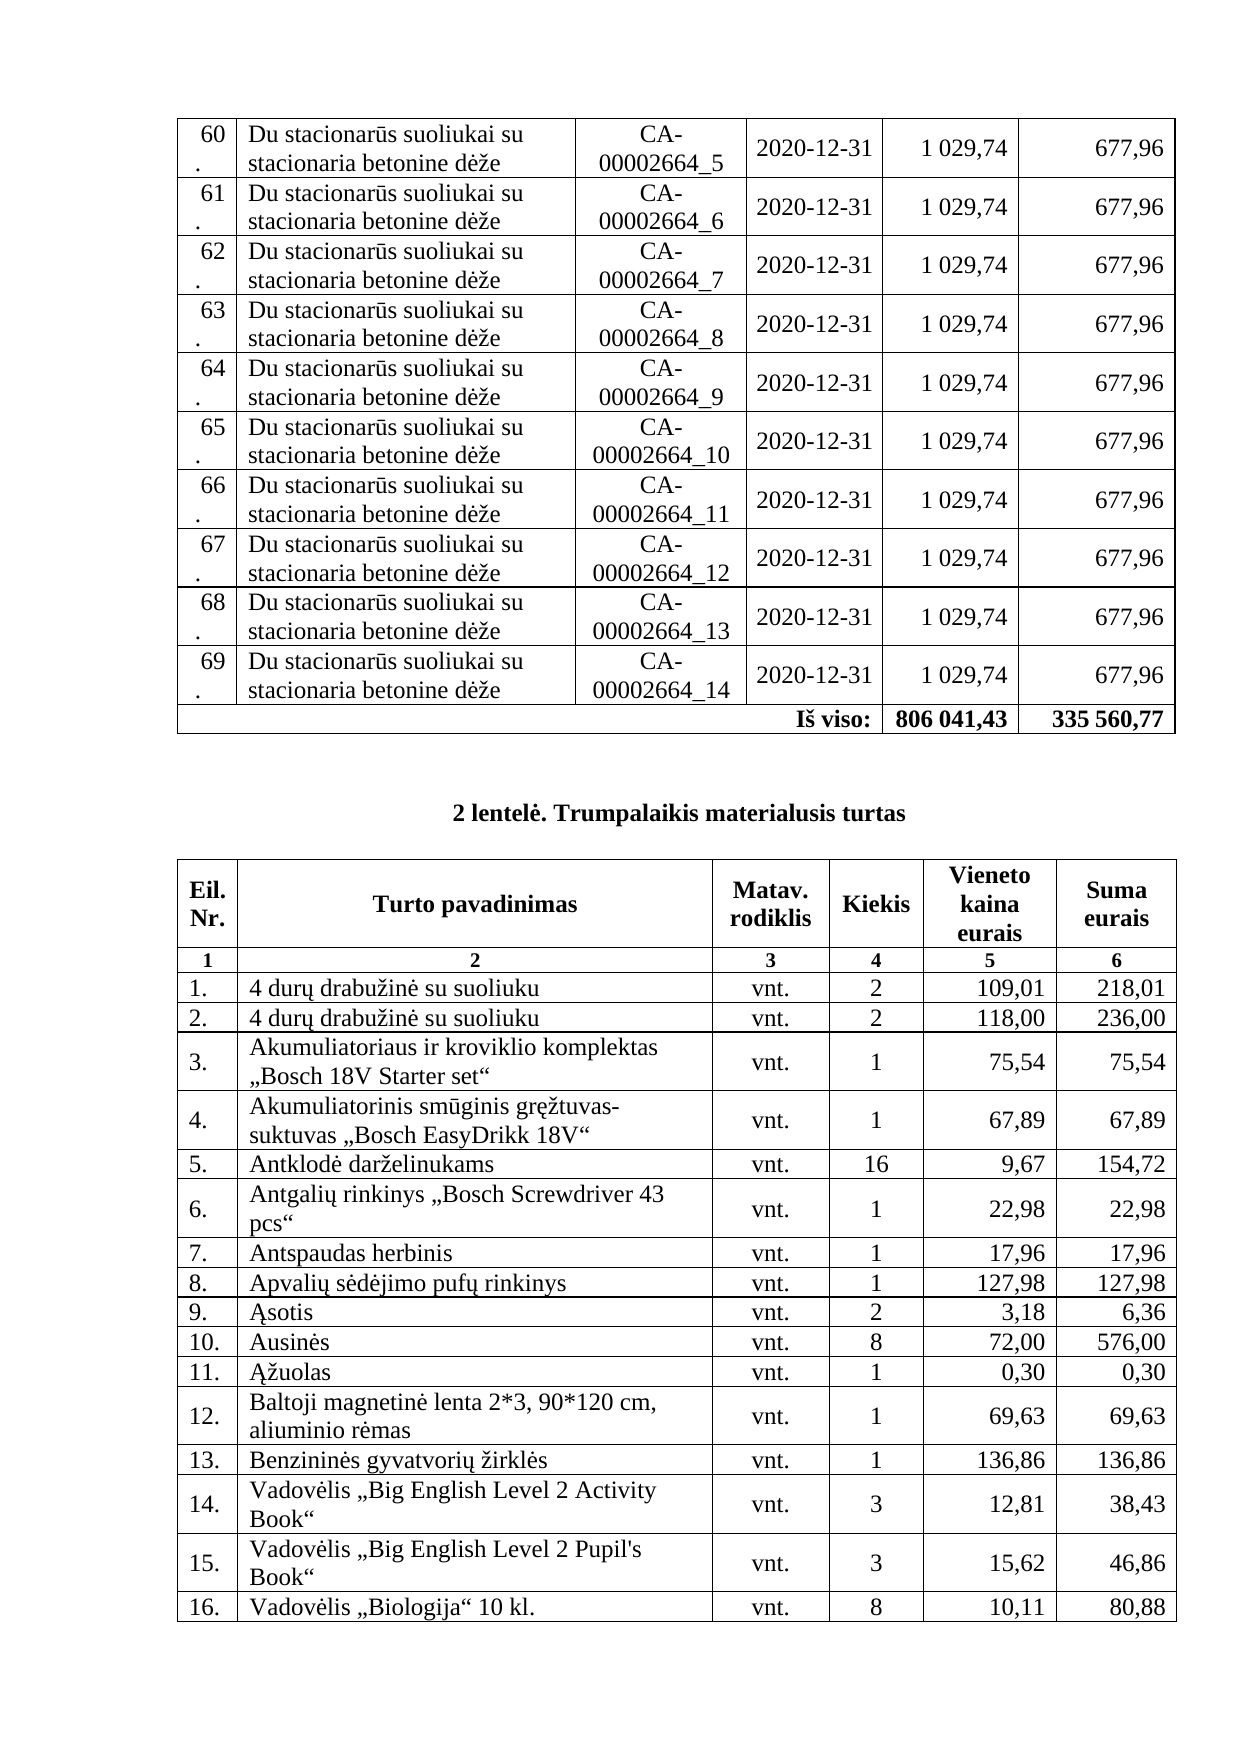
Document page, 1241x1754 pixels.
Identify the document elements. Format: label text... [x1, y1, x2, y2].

table_cell 8 [830, 1327, 923, 1356]
table_cell 2020-12-31 [747, 178, 882, 235]
table_cell 6. [178, 1179, 237, 1237]
table_cell 2020-12-31 [747, 646, 882, 703]
table_cell 8. [178, 1268, 237, 1296]
table_cell 12,81 [924, 1475, 1056, 1533]
table_cell [1177, 1031, 1182, 1090]
table_cell Du stacionarūs suoliukai su stacionaria betonine dėže [237, 119, 575, 177]
table_cell 3 [830, 1475, 923, 1533]
table_cell 12. [178, 1387, 237, 1444]
table_header [1177, 859, 1182, 947]
table_cell vnt. [713, 1033, 829, 1090]
table_cell 1029,74 [883, 295, 1018, 352]
table_cell 2020-12-31 [747, 470, 882, 528]
table_cell Du stacionarūs suoliukai su stacionaria betonine dėže [237, 236, 575, 294]
table_cell Akumuliatorinis smūginis gręžtuvas-suktuvas „Bosch EasyDrikk 18V“ [238, 1091, 712, 1148]
table_cell 1029,74 [883, 353, 1018, 411]
table_cell Apvalių sėdėjimo pufų rinkinys [238, 1268, 712, 1296]
table_cell Du stacionarūs suoliukai su stacionaria betonine dėže [237, 646, 575, 703]
table_cell 8 [830, 1592, 923, 1621]
table_cell 335560,77 [1019, 705, 1174, 733]
table_cell Du stacionarūs suoliukai su stacionaria betonine dėže [237, 353, 575, 411]
table_cell 2020-12-31 [747, 295, 882, 352]
table_cell vnt. [713, 1475, 829, 1533]
table_cell 1. [178, 973, 237, 1002]
table_cell 127,98 [924, 1268, 1056, 1296]
table_cell CA-00002664_11 [576, 470, 746, 528]
table_cell 109,01 [924, 973, 1056, 1002]
table_cell Du stacionarūs suoliukai su stacionaria betonine dėže [237, 178, 575, 235]
table_cell Du stacionarūs suoliukai su stacionaria betonine dėže [237, 412, 575, 469]
table_cell Akumuliatoriaus ir kroviklio komplektas „Bosch 18V Starter set“ [238, 1033, 712, 1090]
table_cell 2. [178, 1003, 237, 1031]
table_cell 0,30 [924, 1357, 1056, 1386]
table_cell 17,96 [1057, 1238, 1176, 1267]
table_cell [1177, 972, 1182, 1002]
table_cell 677,96 [1019, 295, 1174, 352]
table_cell 72,00 [924, 1327, 1056, 1356]
table_cell 6 [1057, 948, 1176, 972]
table_cell [1177, 1356, 1182, 1386]
table_cell [1177, 1444, 1182, 1474]
table_header Vieneto kaina eurais [924, 860, 1056, 947]
table_cell 677,96 [1019, 529, 1174, 586]
text 2 lentelė. Trumpalaikis materialusis turtas [177, 797, 1181, 828]
table_cell vnt. [713, 1298, 829, 1326]
table_cell 3 [830, 1534, 923, 1591]
table_cell 1 [830, 1091, 923, 1148]
table_cell 15. [178, 1534, 237, 1591]
table_cell 7. [178, 1238, 237, 1267]
table_cell vnt. [713, 1179, 829, 1237]
table_cell 5 [924, 948, 1056, 972]
table_cell 61. [178, 178, 236, 235]
table_cell 13. [178, 1445, 237, 1474]
table_cell 0,30 [1057, 1357, 1176, 1386]
table_cell 1 [830, 1445, 923, 1474]
table_cell 14. [178, 1475, 237, 1533]
table_cell 1029,74 [883, 646, 1018, 703]
table_cell [1177, 1267, 1182, 1296]
table_cell 677,96 [1019, 646, 1174, 703]
table_cell 3 [713, 948, 829, 972]
table_cell 38,43 [1057, 1475, 1176, 1533]
table_cell 11. [178, 1357, 237, 1386]
table_cell CA-00002664_9 [576, 353, 746, 411]
table_cell Du stacionarūs suoliukai su stacionaria betonine dėže [237, 295, 575, 352]
table_cell 2020-12-31 [747, 412, 882, 469]
table_cell 75,54 [924, 1033, 1056, 1090]
table_cell 2 [830, 1298, 923, 1326]
table_cell [1177, 1591, 1182, 1621]
table_cell 68. [178, 588, 236, 645]
table_cell 4 durų drabužinė su suoliuku [238, 973, 712, 1002]
table_cell 9. [178, 1298, 237, 1326]
table_cell vnt. [713, 1327, 829, 1356]
table_cell CA-00002664_12 [576, 529, 746, 586]
table_cell 16 [830, 1150, 923, 1178]
table_cell 677,96 [1019, 119, 1174, 177]
table_cell 677,96 [1019, 353, 1174, 411]
table_cell 6,36 [1057, 1298, 1176, 1326]
table_cell 2020-12-31 [747, 353, 882, 411]
table_cell 1 [830, 1238, 923, 1267]
table_cell 3,18 [924, 1298, 1056, 1326]
table_cell [1177, 1002, 1182, 1031]
table_cell [1177, 947, 1182, 972]
table_cell 67,89 [1057, 1091, 1176, 1148]
table_cell 1029,74 [883, 236, 1018, 294]
table_cell vnt. [713, 1003, 829, 1031]
table_cell Baltoji magnetinė lenta 2*3, 90*120 cm, aliuminio rėmas [238, 1387, 712, 1444]
table_cell 5. [178, 1150, 237, 1178]
table_cell 1029,74 [883, 470, 1018, 528]
table_cell 46,86 [1057, 1534, 1176, 1591]
table_cell vnt. [713, 1091, 829, 1148]
table_cell Ausinės [238, 1327, 712, 1356]
table_cell 2 [830, 1003, 923, 1031]
table_cell Antklodė darželinukams [238, 1150, 712, 1178]
table_cell 22,98 [924, 1179, 1056, 1237]
table_header Matav. rodiklis [713, 860, 829, 947]
table_cell [1177, 1326, 1182, 1356]
table_cell 1029,74 [883, 119, 1018, 177]
table_cell [1177, 1090, 1182, 1148]
table_cell 69. [178, 646, 236, 703]
table_cell Vadovėlis „Biologija“ 10 kl. [238, 1592, 712, 1621]
table_cell Du stacionarūs suoliukai su stacionaria betonine dėže [237, 588, 575, 645]
table_cell [1177, 1149, 1182, 1178]
table_cell 1029,74 [883, 178, 1018, 235]
table_cell 1 [830, 1387, 923, 1444]
table_cell Benzininės gyvatvorių žirklės [238, 1445, 712, 1474]
table_cell vnt. [713, 1238, 829, 1267]
table_cell 65. [178, 412, 236, 469]
table_cell Vadovėlis „Big English Level 2 Pupil's Book“ [238, 1534, 712, 1591]
table_cell 2020-12-31 [747, 119, 882, 177]
table_cell 10. [178, 1327, 237, 1356]
table_cell [1177, 1474, 1182, 1533]
table_cell 1029,74 [883, 529, 1018, 586]
table_cell 1 [178, 948, 237, 972]
table_cell 69,63 [924, 1387, 1056, 1444]
table_cell 2 [238, 948, 712, 972]
table_cell 22,98 [1057, 1179, 1176, 1237]
table_cell 236,00 [1057, 1003, 1176, 1031]
table_cell vnt. [713, 973, 829, 1002]
table_cell Du stacionarūs suoliukai su stacionaria betonine dėže [237, 470, 575, 528]
table_header Eil. Nr. [178, 860, 237, 947]
table_cell 118,00 [924, 1003, 1056, 1031]
table_cell 67. [178, 529, 236, 586]
table_cell 1 [830, 1357, 923, 1386]
table_cell 4. [178, 1091, 237, 1148]
table_cell 1 [830, 1179, 923, 1237]
table_header Suma eurais [1057, 860, 1176, 947]
table_cell CA-00002664_13 [576, 588, 746, 645]
table_cell Ąsotis [238, 1298, 712, 1326]
table_cell [1177, 1533, 1182, 1591]
table_cell CA-00002664_6 [576, 178, 746, 235]
table_cell 127,98 [1057, 1268, 1176, 1296]
table_cell 677,96 [1019, 178, 1174, 235]
table_cell 67,89 [924, 1091, 1056, 1148]
table_cell [1177, 1178, 1182, 1237]
table_cell Du stacionarūs suoliukai su stacionaria betonine dėže [237, 529, 575, 586]
table_cell 16. [178, 1592, 237, 1621]
table_cell 9,67 [924, 1150, 1056, 1178]
table_cell 136,86 [924, 1445, 1056, 1474]
table_cell 1029,74 [883, 412, 1018, 469]
table_cell 576,00 [1057, 1327, 1176, 1356]
table_cell vnt. [713, 1387, 829, 1444]
table_cell 2020-12-31 [747, 529, 882, 586]
table_cell 66. [178, 470, 236, 528]
table_cell 17,96 [924, 1238, 1056, 1267]
table_cell CA-00002664_7 [576, 236, 746, 294]
table_cell 1 [830, 1268, 923, 1296]
table_cell 69,63 [1057, 1387, 1176, 1444]
table_cell 218,01 [1057, 973, 1176, 1002]
table_header Kiekis [830, 860, 923, 947]
table_cell 677,96 [1019, 412, 1174, 469]
table_cell Ąžuolas [238, 1357, 712, 1386]
table_cell 2 [830, 973, 923, 1002]
table_cell 80,88 [1057, 1592, 1176, 1621]
table_cell 60. [178, 119, 236, 177]
table_cell vnt. [713, 1592, 829, 1621]
table_cell vnt. [713, 1268, 829, 1296]
table_cell 677,96 [1019, 236, 1174, 294]
table_cell Antgalių rinkinys „Bosch Screwdriver 43 pcs“ [238, 1179, 712, 1237]
table_cell 15,62 [924, 1534, 1056, 1591]
table_cell Antspaudas herbinis [238, 1238, 712, 1267]
table_cell CA-00002664_10 [576, 412, 746, 469]
table_cell 136,86 [1057, 1445, 1176, 1474]
table_cell vnt. [713, 1150, 829, 1178]
table_cell 63. [178, 295, 236, 352]
table_cell vnt. [713, 1445, 829, 1474]
table_cell 75,54 [1057, 1033, 1176, 1090]
table_header Turto pavadinimas [238, 860, 712, 947]
table_cell [1177, 1386, 1182, 1444]
table_cell 4 durų drabužinė su suoliuku [238, 1003, 712, 1031]
table_cell 2020-12-31 [747, 236, 882, 294]
table_cell CA-00002664_14 [576, 646, 746, 703]
table_cell 3. [178, 1033, 237, 1090]
table_cell 1 [830, 1033, 923, 1090]
table_cell 62. [178, 236, 236, 294]
table_cell 677,96 [1019, 470, 1174, 528]
table_cell 1029,74 [883, 588, 1018, 645]
table_cell [1177, 1296, 1182, 1326]
table_cell 677,96 [1019, 588, 1174, 645]
table_cell 154,72 [1057, 1150, 1176, 1178]
table_cell Vadovėlis „Big English Level 2 Activity Book“ [238, 1475, 712, 1533]
table_cell 4 [830, 948, 923, 972]
table_cell vnt. [713, 1357, 829, 1386]
table_cell 10,11 [924, 1592, 1056, 1621]
table_cell 2020-12-31 [747, 588, 882, 645]
table_cell CA-00002664_8 [576, 295, 746, 352]
table_cell 806041,43 [883, 705, 1018, 733]
table_cell CA-00002664_5 [576, 119, 746, 177]
table_cell Iš viso: [178, 705, 882, 733]
table_cell 64. [178, 353, 236, 411]
table_cell vnt. [713, 1534, 829, 1591]
table_cell [1177, 1237, 1182, 1267]
